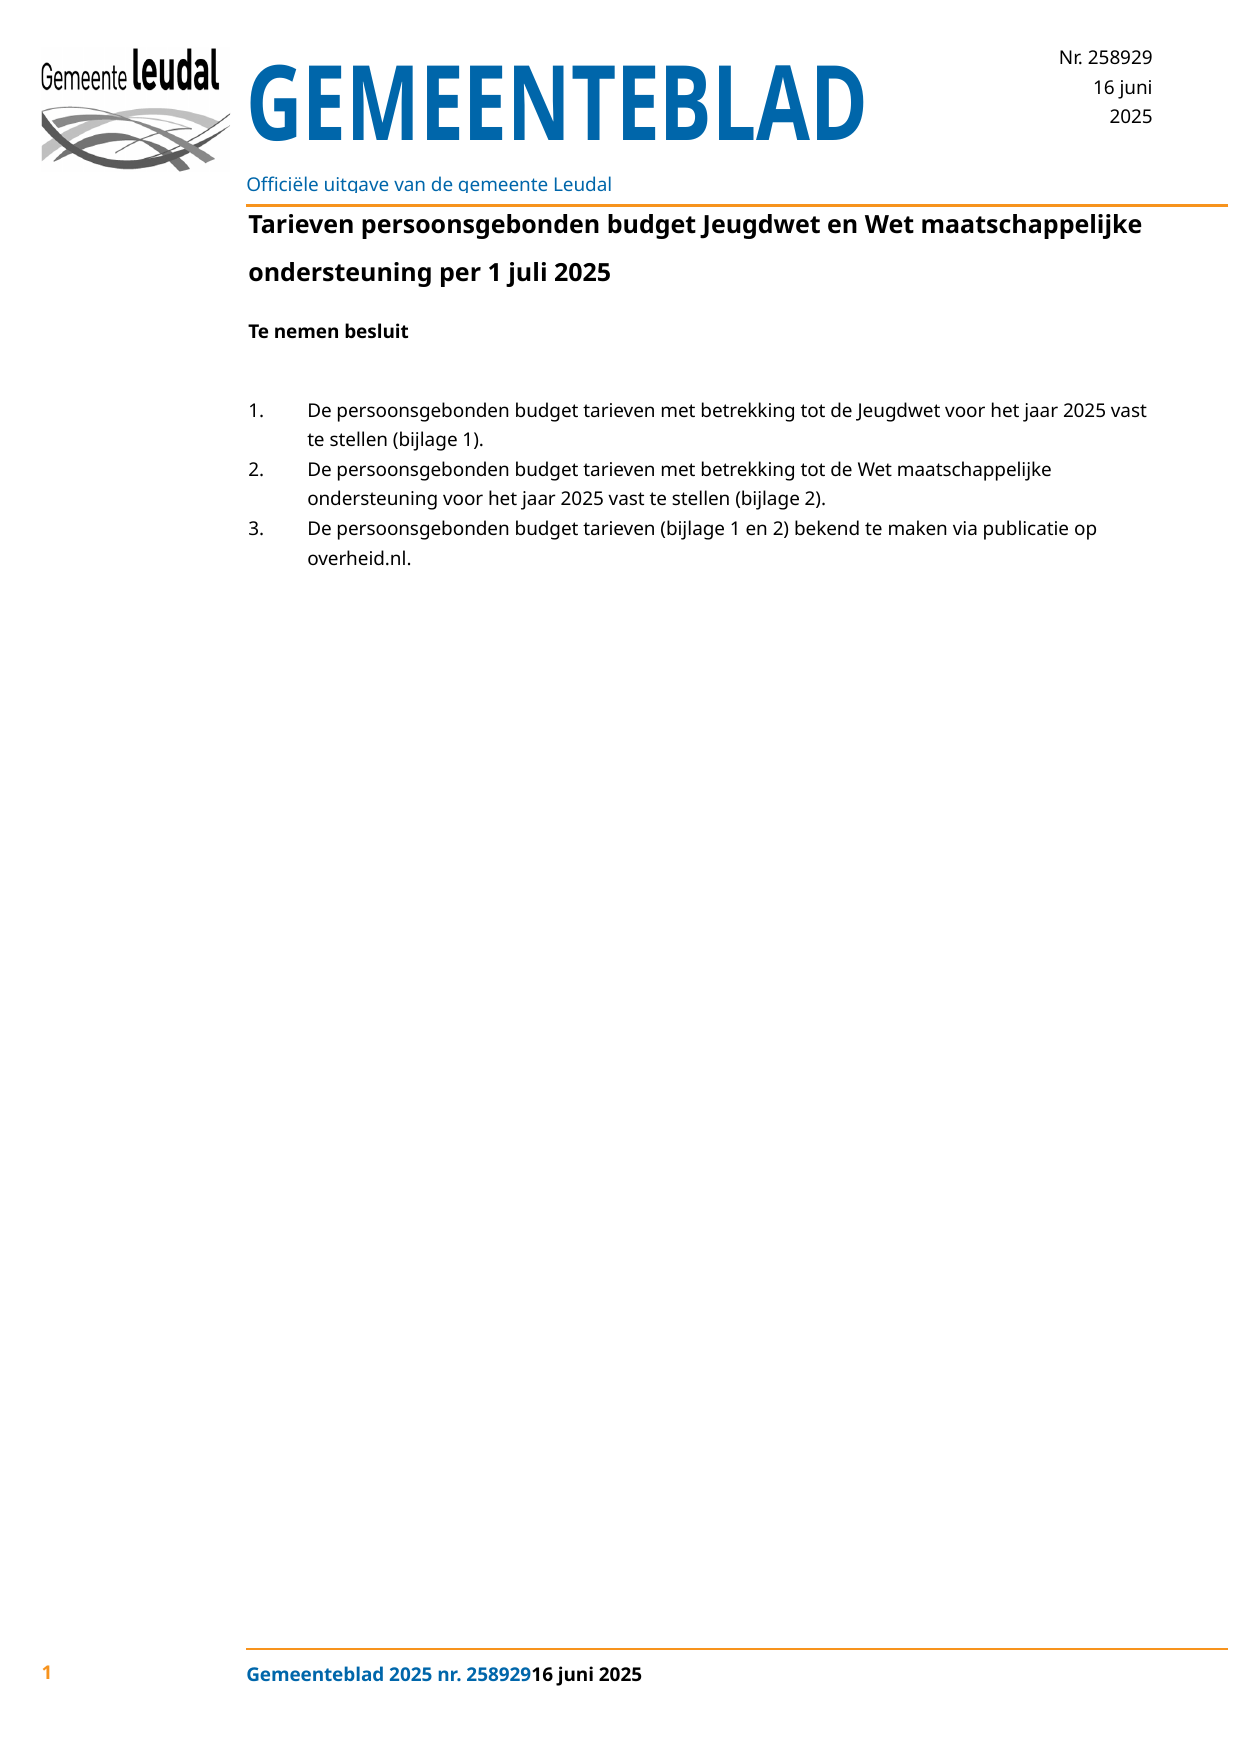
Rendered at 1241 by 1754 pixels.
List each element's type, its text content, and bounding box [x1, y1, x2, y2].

list De persoonsgebonden budget tarieven (bijlage 1 en 2) bekend te maken via publicatie op overheid.nl. [248, 515, 1152, 570]
list De persoonsgebonden budget tarieven met betrekking tot de Wet maatschappelijke ondersteuning voor het jaar 2025 vast te stellen (bijlage 2). [248, 456, 1152, 511]
list De persoonsgebonden budget tarieven met betrekking tot de Jeugdwet voor het jaar 2025 vast te stellen (bijlage 1). [248, 397, 1152, 452]
text Te nemen besluit [248, 318, 1152, 344]
picture [41, 47, 231, 172]
text Tarieven persoonsgebonden budget Jeugdwet en Wet maatschappelijke ondersteuning per 1 juli 2025 [248, 207, 1152, 288]
